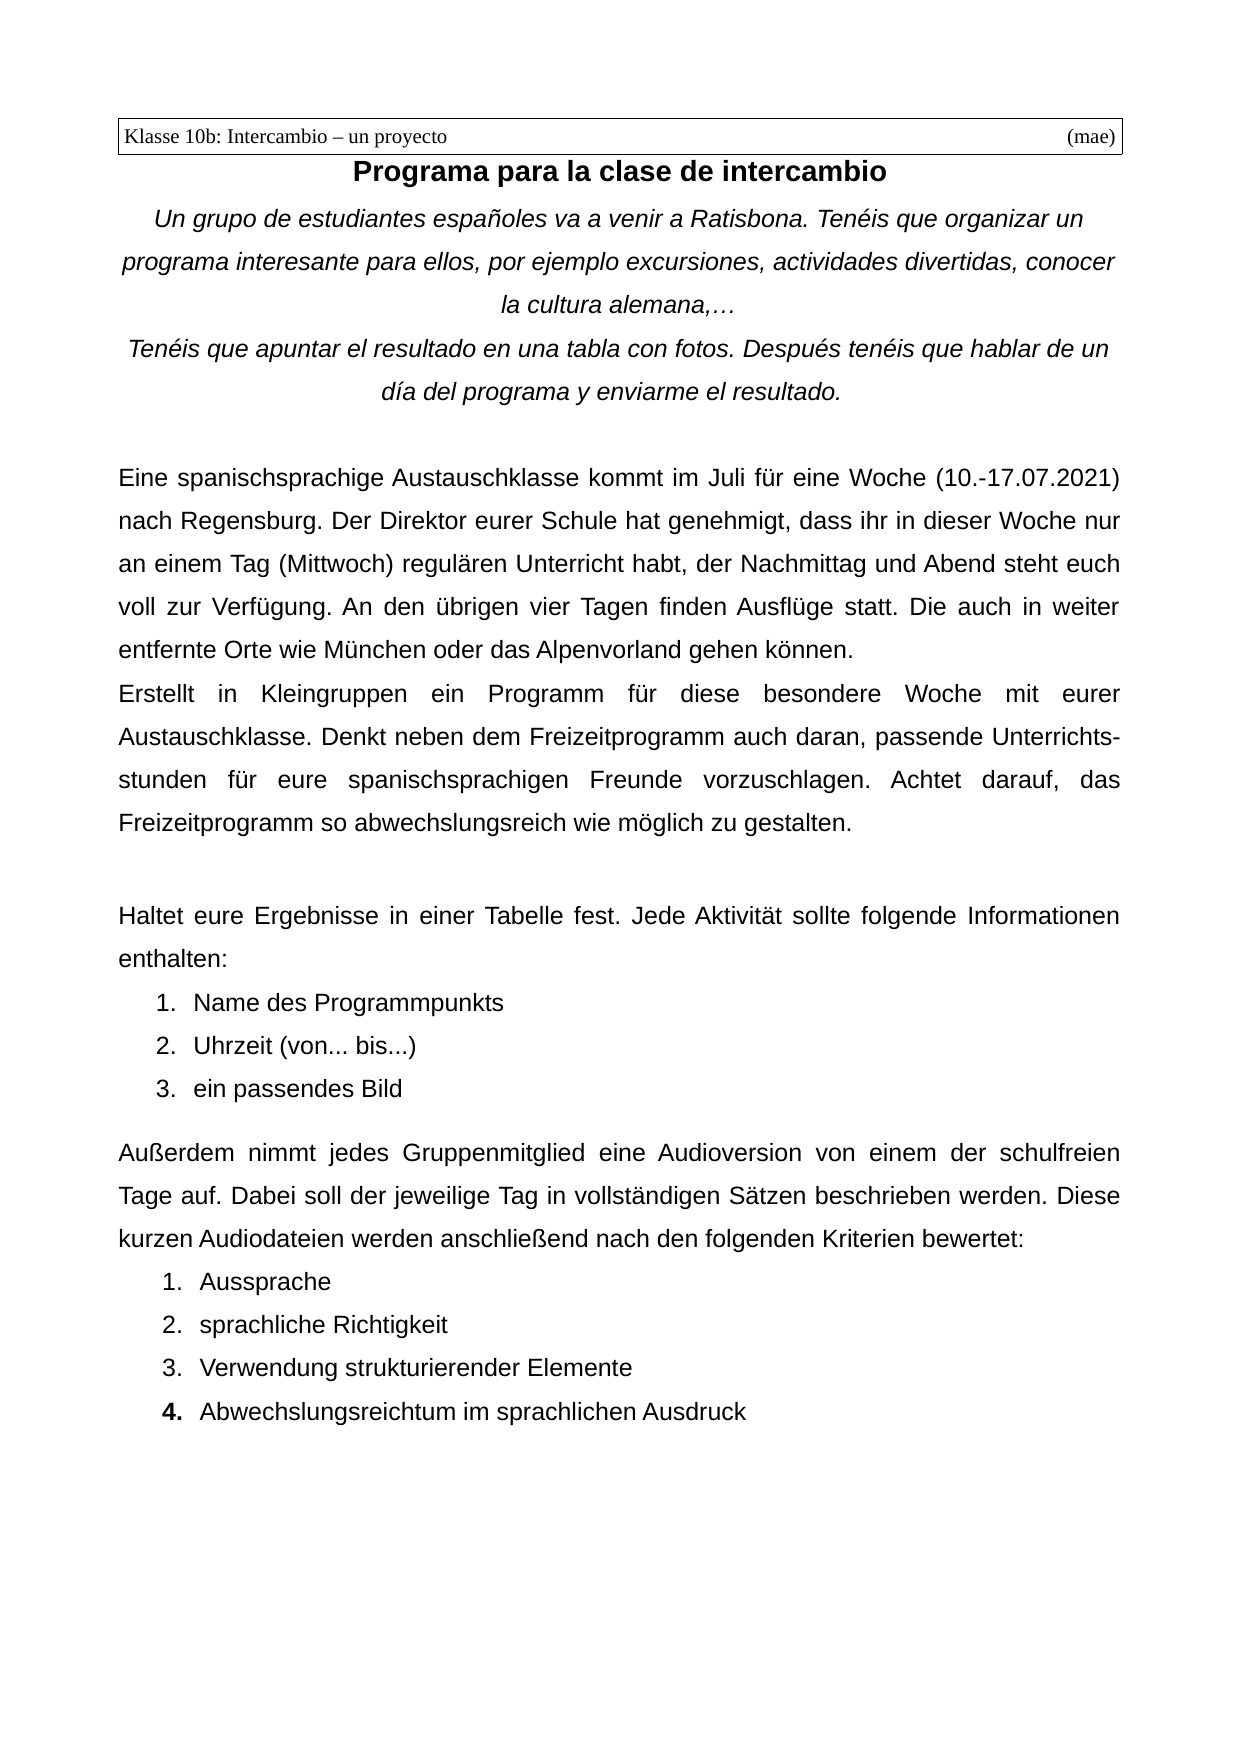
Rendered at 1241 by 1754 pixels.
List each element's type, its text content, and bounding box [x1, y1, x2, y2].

text Außerdem nimmt jedes Gruppenmitglied eine Audioversion von einem der schulfreien Tage auf. Dabei soll der jeweilige Tag in vollständigen Sätzen beschrieben werden. Diese kurzen Audiodateien werden anschließend nach den folgenden Kriterien bewertet: [118, 1138, 1122, 1253]
text Erstellt in Kleingruppen ein Programm für diese besondere Woche mit eurer Austauschklasse. Denkt neben dem Freizeitprogramm auch daran, passende Unterrichts-stunden für eure spanischsprachigen Freunde vorzuschlagen. Achtet darauf, das Freizeitprogramm so abwechslungsreich wie möglich zu gestalten. [118, 678, 1122, 837]
list Name des Programmpunkts [156, 988, 1122, 1016]
list Aussprache [162, 1267, 1122, 1296]
list Abwechslungsreichtum im sprachlichen Ausdruck [162, 1397, 1122, 1425]
text Haltet eure Ergebnisse in einer Tabelle fest. Jede Aktivität sollte folgende Informationen enthalten: [118, 901, 1122, 973]
table_header Klasse 10b: Intercambio – un proyecto (mae) [119, 119, 1122, 154]
list ein passendes Bild [156, 1074, 1122, 1103]
text Tenéis que apuntar el resultado en una tabla con fotos. Después tenéis que hablar de un día del programa y enviarme el resultado. [118, 333, 1122, 405]
list Verwendung strukturierender Elemente [162, 1353, 1122, 1382]
text Un grupo de estudiantes españoles va a venir a Ratisbona. Tenéis que organizar un programa interesante para ellos, por ejemplo excursiones, actividades divertidas, conocer la cultura alemana,… [118, 204, 1122, 319]
text Eine spanischsprachige Austauschklasse kommt im Juli für eine Woche (10.-17.07.2021) nach Regensburg. Der Direktor eurer Schule hat genehmigt, dass ihr in dieser Woche nur an einem Tag (Mittwoch) regulären Unterricht habt, der Nachmittag und Abend steht euch voll zur Verfügung. An den übrigen vier Tagen finden Ausflüge statt. Die auch in weiter entfernte Orte wie München oder das Alpenvorland gehen können. [118, 463, 1122, 664]
list sprachliche Richtigkeit [162, 1310, 1122, 1339]
text Programa para la clase de intercambio [118, 155, 1122, 187]
list Uhrzeit (von... bis...) [156, 1031, 1122, 1059]
